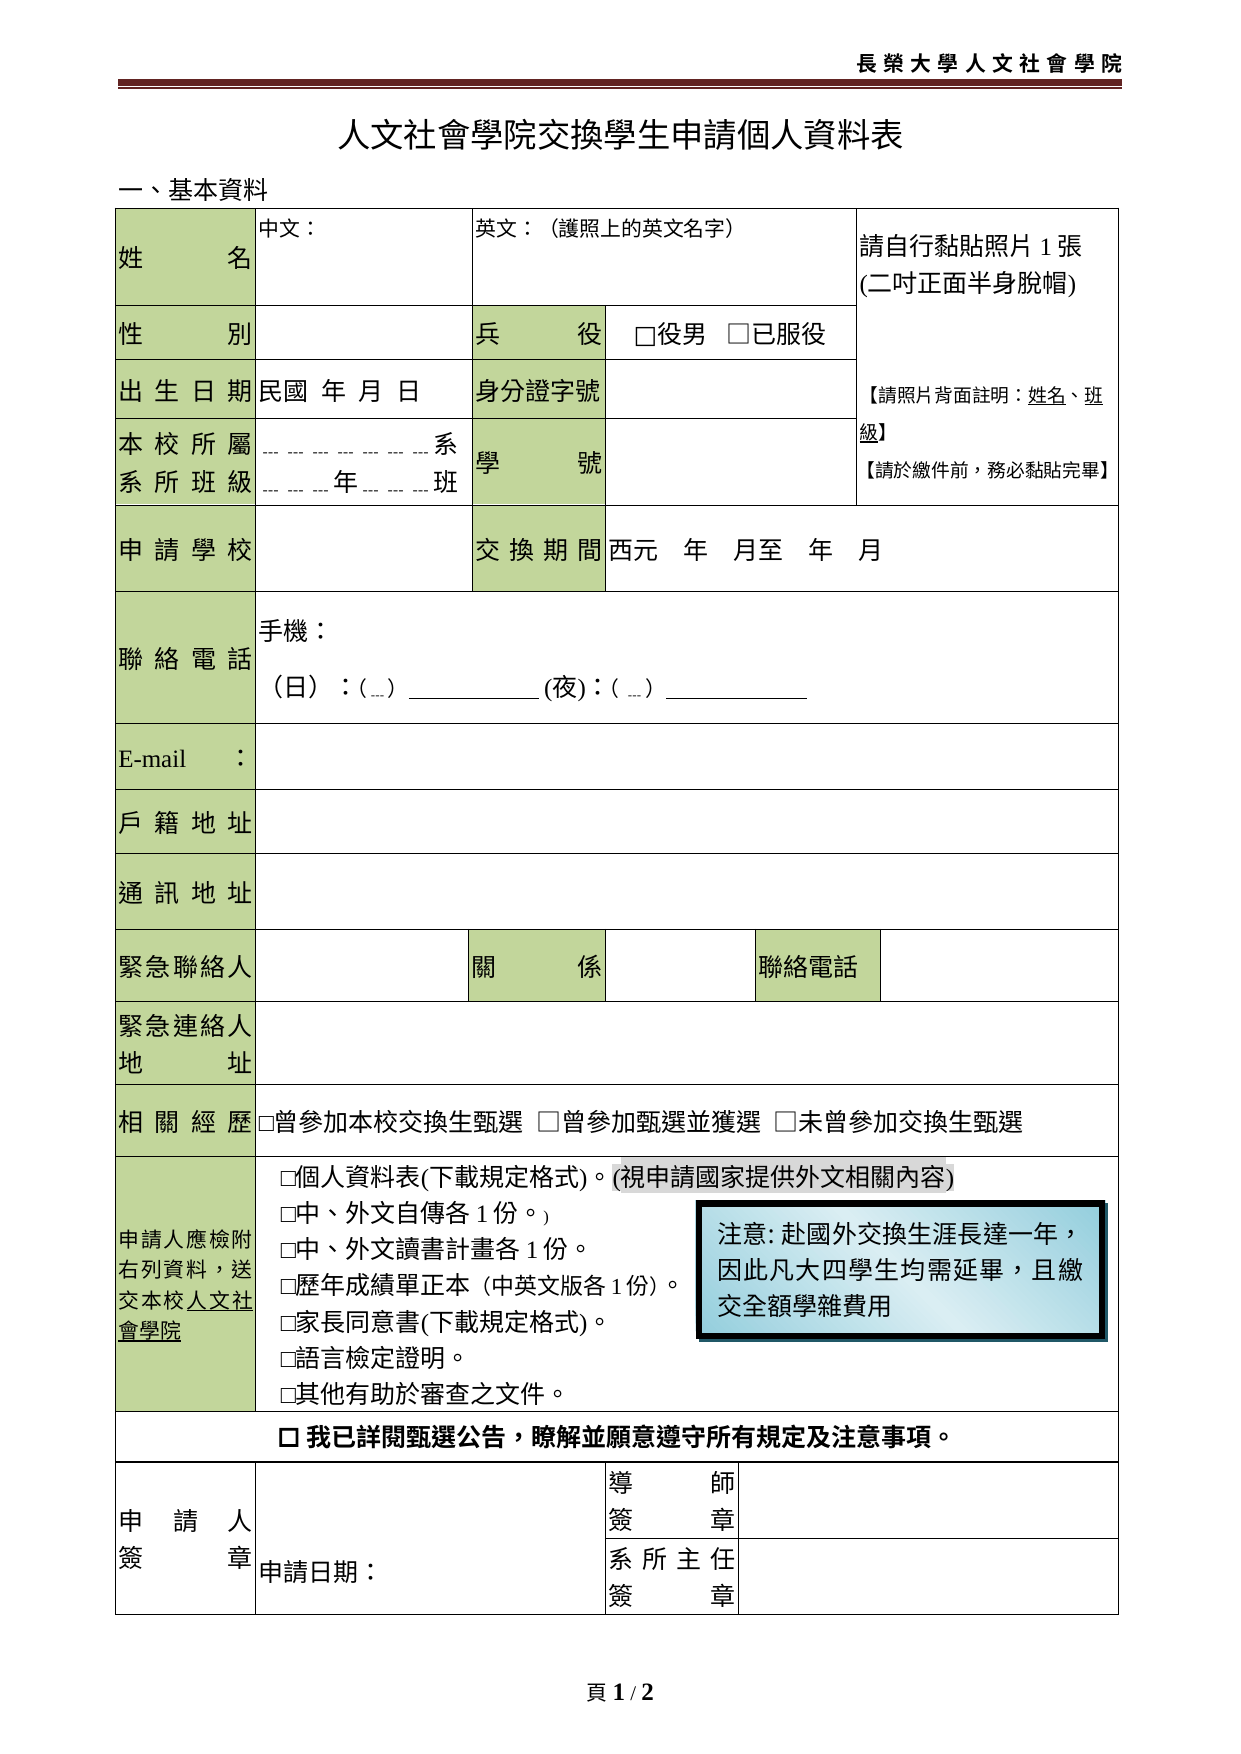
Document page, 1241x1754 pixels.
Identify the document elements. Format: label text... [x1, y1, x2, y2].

table_cell 緊急聯絡人 [116, 930, 255, 1001]
table_cell 性別 [116, 306, 255, 359]
table_cell E-mail： [116, 724, 255, 789]
table_cell 西元 年 月至 年 月 [606, 506, 1118, 591]
table_cell 學號 [473, 419, 605, 504]
table_cell 聯絡電話 [756, 930, 880, 1001]
table_cell [256, 854, 1118, 929]
table_cell 出生日期 [116, 360, 255, 418]
table_cell □役男 □已服役 [606, 306, 856, 359]
table_cell [739, 1463, 1118, 1537]
table_cell 導師 簽章 [606, 1463, 738, 1537]
table_cell □個人資料表(下載規定格式)。(視申請國家提供外文相關內容) □中、外文自傳各1份。) □中、外文讀書計畫各1份。 □歷年成績單正本（中英文版各1份）。 □家長同意書(下載規定格式)。 □語言檢定證明。 □其他有助於審查之文件。 [256, 1157, 1118, 1411]
table_cell [256, 724, 1118, 789]
table_cell 交換期間 [473, 506, 605, 591]
table_cell 關係 [469, 930, 605, 1001]
table_cell [256, 930, 468, 1001]
table_cell 身分證字號 [473, 360, 605, 418]
table_cell 申請人 簽章 [116, 1463, 255, 1613]
table_header 姓名 [116, 209, 255, 305]
table_header 英文：（護照上的英文名字） [473, 209, 856, 305]
table_cell 手機： （日）：（﹍） (夜)：（ ﹍） [256, 592, 1118, 723]
table_cell ﹍﹍﹍﹍﹍﹍﹍系 ﹍﹍﹍年﹍﹍﹍班 [256, 419, 472, 504]
table_cell [256, 790, 1118, 853]
table_cell 申請學校 [116, 506, 255, 591]
table_cell [606, 930, 755, 1001]
table_cell 相關經歷 [116, 1085, 255, 1156]
table_cell 兵役 [473, 306, 605, 359]
text 一、基本資料 [118, 170, 1122, 208]
table_cell [256, 306, 472, 359]
table_cell 民國 年 月 日 [256, 360, 472, 418]
table_cell [256, 506, 472, 591]
table_cell 緊急連絡人地址 [116, 1002, 255, 1084]
table_cell 戶籍地址 [116, 790, 255, 853]
table_header 中文： [256, 209, 472, 305]
table_cell [256, 1002, 1118, 1084]
table_cell  我已詳閱甄選公告，瞭解並願意遵守所有規定及注意事項。 [116, 1412, 1118, 1461]
table_cell 系所主任 簽章 [606, 1539, 738, 1613]
table_cell 本校所屬 系所班級 [116, 419, 255, 504]
table_cell 聯絡電話 [116, 592, 255, 723]
text 人文社會學院交換學生申請個人資料表 [118, 95, 1122, 170]
table_cell 申請日期： [256, 1463, 605, 1613]
table_cell [606, 360, 856, 418]
table_cell [739, 1539, 1118, 1613]
table_cell 申請人應檢附右列資料，送交本校人文社會學院 [116, 1157, 255, 1411]
table_cell 通訊地址 [116, 854, 255, 929]
table_cell □曾參加本校交換生甄選 □曾參加甄選並獲選 □未曾參加交換生甄選 [256, 1085, 1118, 1156]
table_cell [606, 419, 856, 504]
table_header 請自行黏貼照片1張 (二吋正面半身脫帽) 【請照片背面註明：姓名、班級】 【請於繳件前，務必黏貼完畢】 [857, 209, 1118, 504]
table_cell [881, 930, 1118, 1001]
